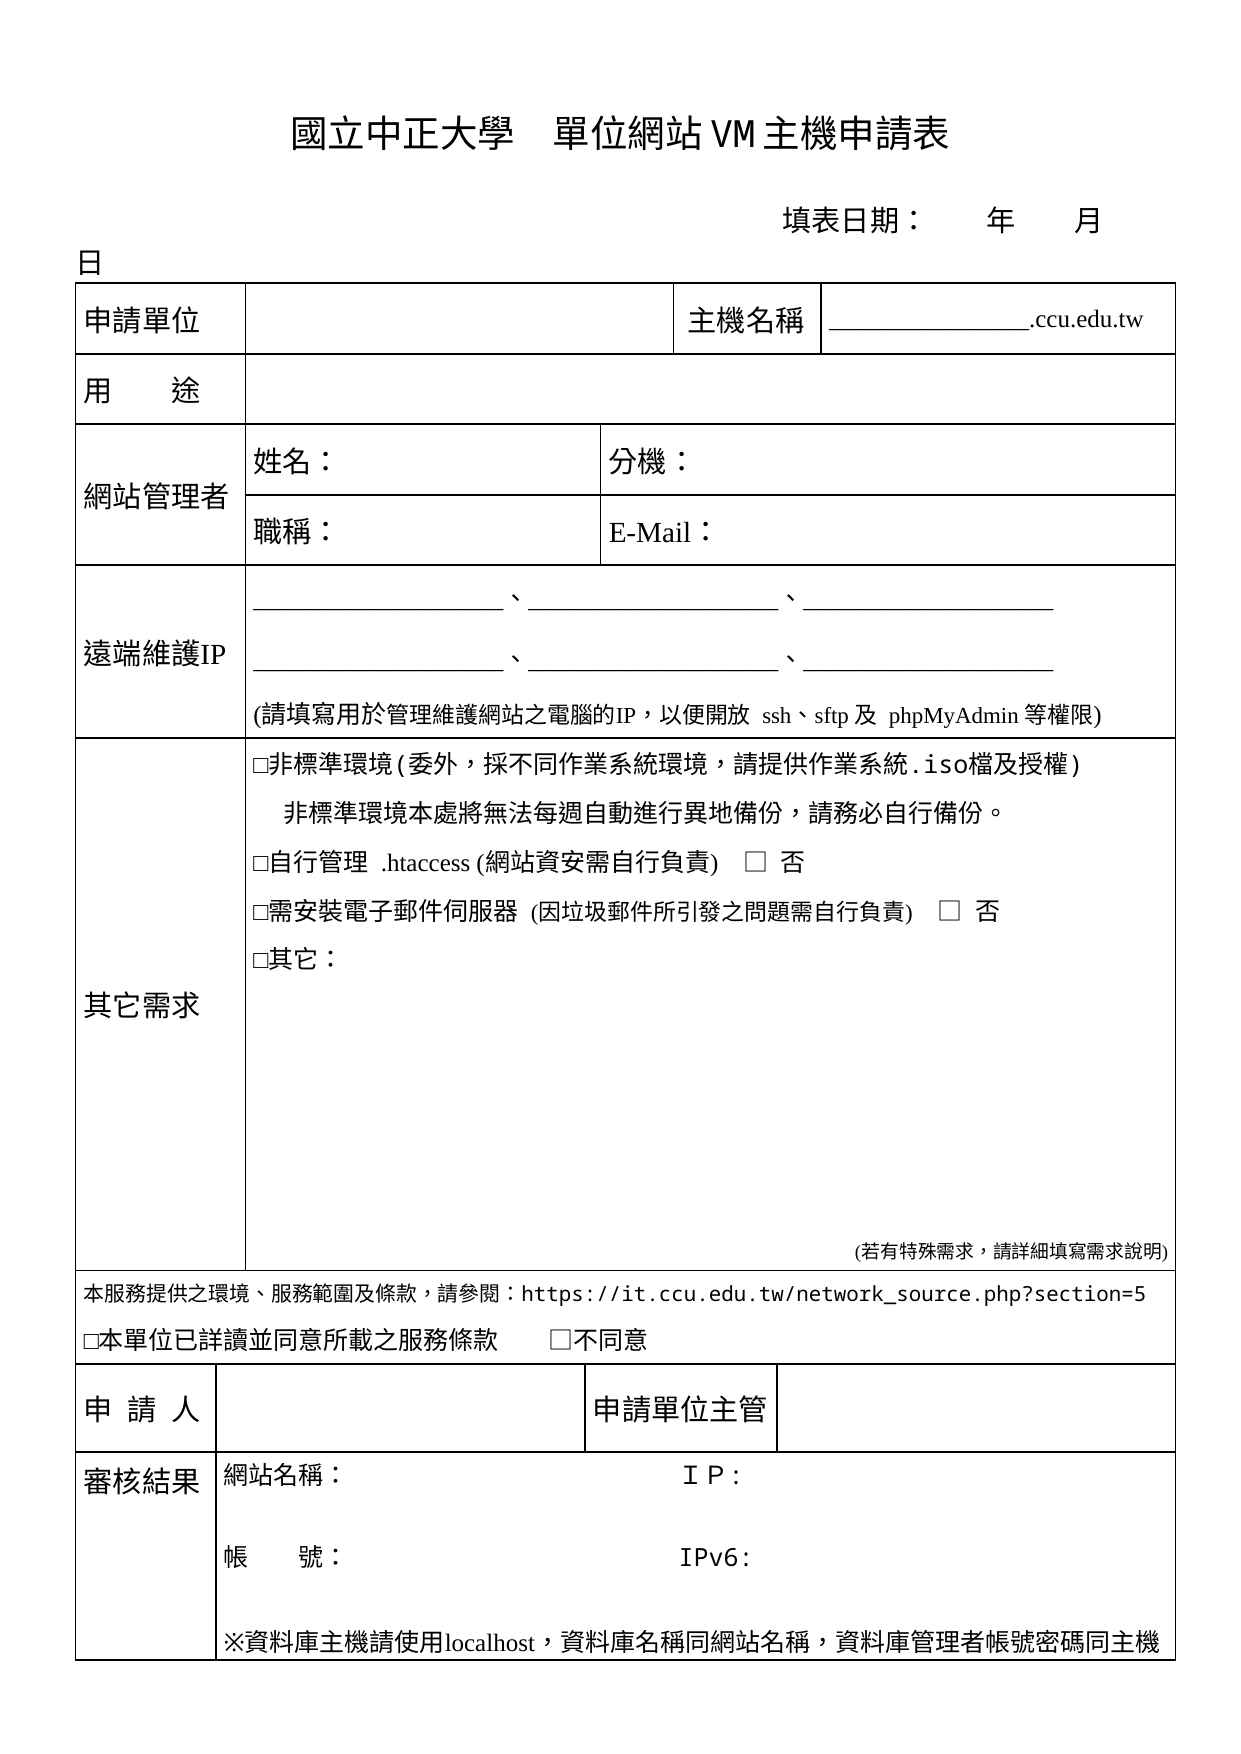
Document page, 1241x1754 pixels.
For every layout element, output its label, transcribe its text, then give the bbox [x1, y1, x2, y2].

table_cell 申 請 人 [76, 1365, 215, 1451]
table_cell 分機： [601, 425, 1175, 494]
table_cell 審核結果 [76, 1453, 215, 1659]
text 填表日期： 年 月 日 [75, 198, 1165, 282]
table_header 申請單位 [76, 284, 245, 353]
table_header [246, 284, 673, 353]
table_cell 網站管理者 [76, 425, 245, 564]
table_cell E-Mail： [601, 496, 1175, 564]
table_cell 遠端維護IP [76, 566, 245, 737]
table_cell [246, 355, 1175, 423]
table_cell 姓名： [246, 425, 600, 494]
text 國立中正大學 單位網站VM主機申請表 [75, 103, 1165, 158]
table_header 主機名稱 [674, 284, 820, 353]
table_cell [778, 1365, 1175, 1451]
table_cell 職稱： [246, 496, 600, 564]
table_cell 網站名稱： ＩＰ: 帳 號： IPv6: ※資料庫主機請使用localhost，資料庫名稱同網站名稱，資料庫管理者帳號密碼同主機 [217, 1453, 1175, 1659]
table_cell 申請單位主管 [586, 1365, 776, 1451]
table_cell 其它需求 [76, 739, 245, 1270]
table_cell [217, 1365, 584, 1451]
table_cell 本服務提供之環境、服務範圍及條款，請參閱：https://it.ccu.edu.tw/network_source.php?section=5 □本單位已詳讀並同意所載之服務條款 □不同意 [76, 1271, 1175, 1363]
table_cell ____________________、____________________、____________________ ____________________、____________________、____________________ (請填寫用於管理維護網站之電腦的IP，以便開放 ssh、sftp 及 phpMyAdmin 等權限) [246, 566, 1175, 737]
table_cell □非標準環境(委外，採不同作業系統環境，請提供作業系統.iso檔及授權) 非標準環境本處將無法每週自動進行異地備份，請務必自行備份。 □自行管理 .htaccess (網站資安需自行負責) □ 否 □需安裝電子郵件伺服器 (因垃圾郵件所引發之問題需自行負責) □ 否 □其它： (若有特殊需求，請詳細填寫需求說明) [246, 739, 1175, 1270]
table_header ________________.ccu.edu.tw [822, 284, 1175, 353]
table_cell 用 途 [76, 355, 245, 423]
